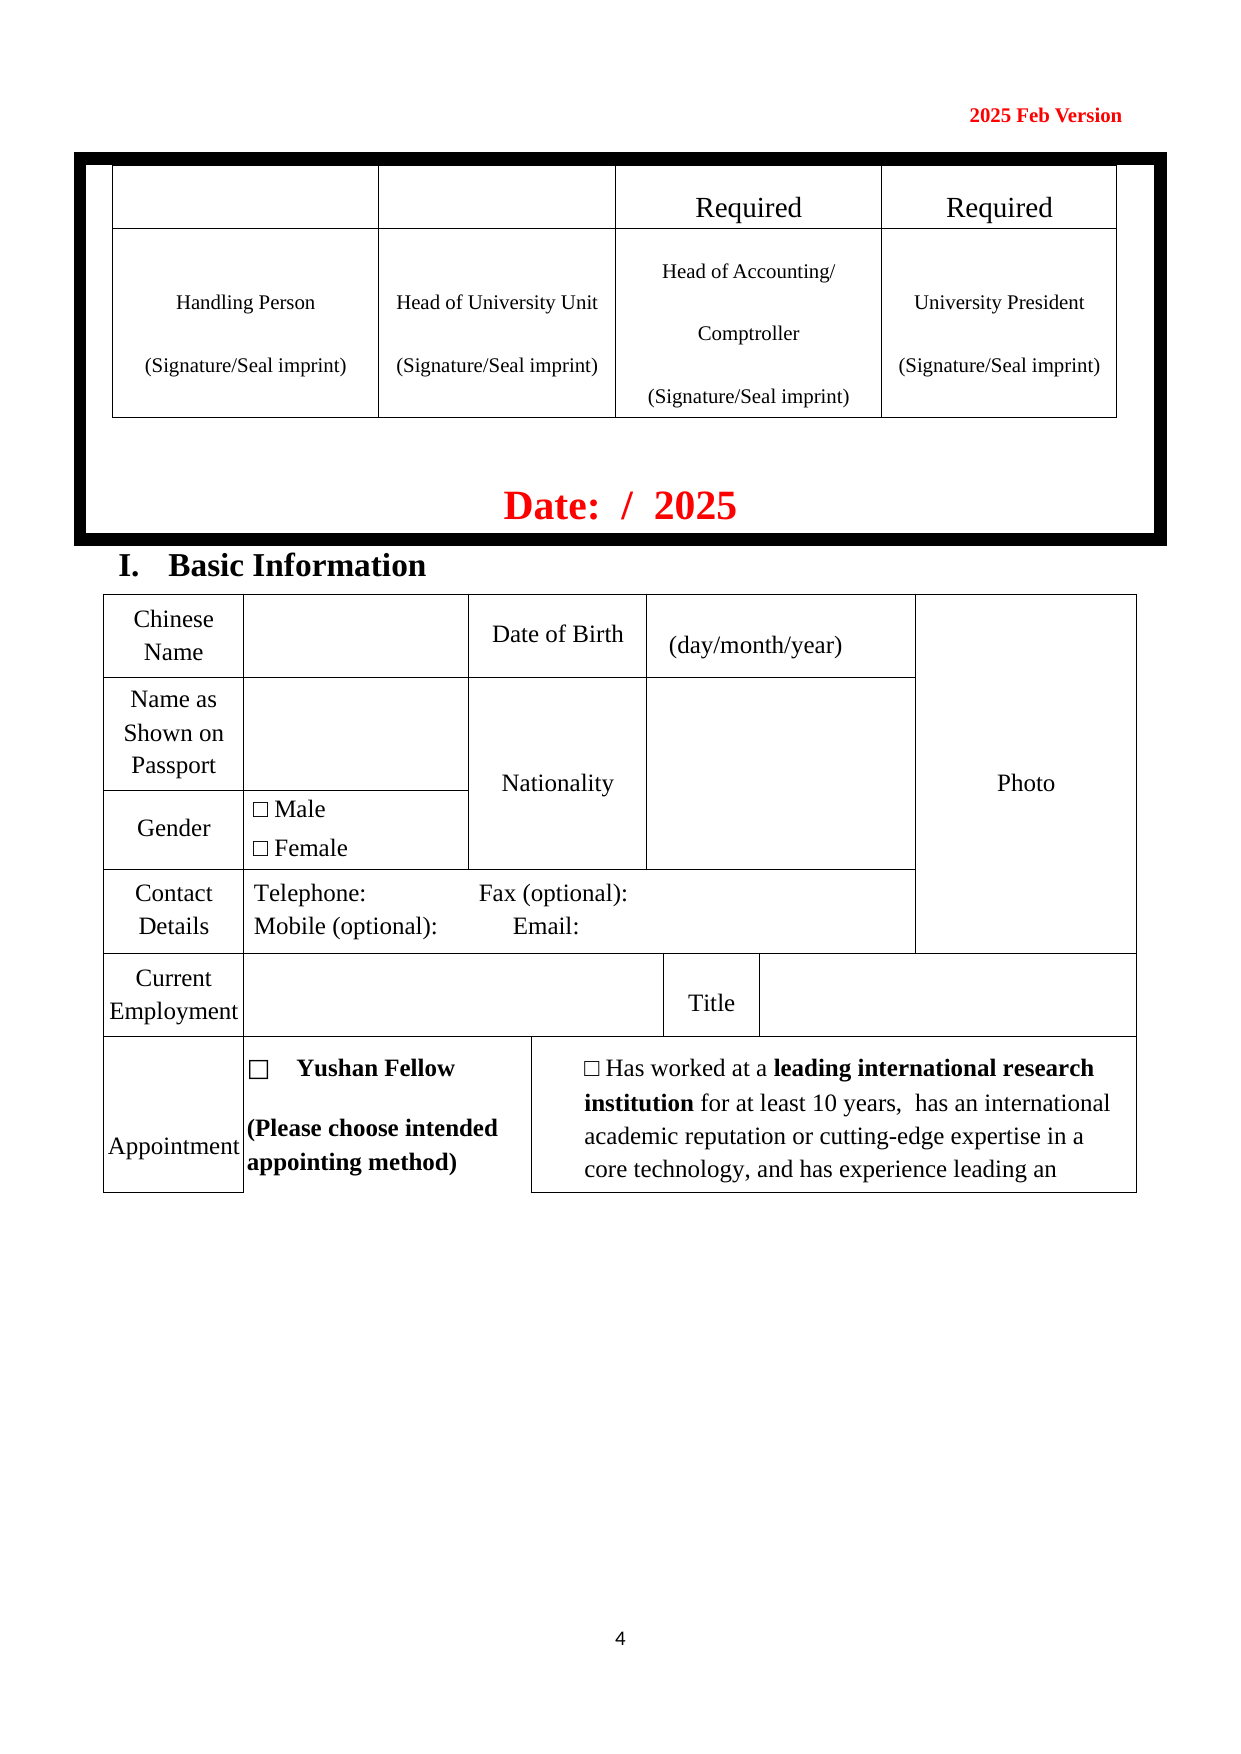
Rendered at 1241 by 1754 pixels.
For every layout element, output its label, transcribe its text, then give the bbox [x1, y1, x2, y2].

table_cell Head of Accounting/ Comptroller (Signature/Seal imprint) [616, 229, 881, 417]
table_cell Yushan Fellow (Please choose intended appointing method) [244, 1037, 531, 1192]
table_cell Current Employment [104, 954, 243, 1036]
table_cell [760, 954, 1136, 1036]
table_cell [244, 954, 656, 1036]
table_header Required [882, 166, 1116, 228]
table_cell Head of University Unit (Signature/Seal imprint) [379, 229, 615, 417]
table_cell University President (Signature/Seal imprint) [882, 229, 1116, 417]
table_cell Nationality [469, 678, 646, 869]
table_cell Telephone: Fax (optional): Mobile (optional): Email: [244, 870, 915, 952]
table_header Photo [916, 595, 1136, 952]
table_cell Name as Shown on Passport [104, 678, 243, 790]
table_header Date: / 2025 [86, 165, 1154, 533]
table_header [244, 595, 468, 677]
table_cell Title [664, 954, 759, 1036]
table_header Chinese Name [104, 595, 243, 677]
table_header (day/month/year) [647, 595, 915, 677]
table_cell [647, 678, 915, 869]
table_header [379, 166, 615, 228]
table_header [113, 166, 378, 228]
table_cell [656, 954, 663, 1036]
table_cell □ Male □ Female [244, 791, 468, 869]
table_header Required [616, 166, 881, 228]
table_header Date of Birth [469, 595, 646, 677]
table_cell [244, 678, 468, 790]
table_cell Appointment [104, 1037, 243, 1192]
table_cell Contact Details [104, 870, 243, 952]
table_cell □ Has worked at a leading international research institution for at least 10 years, has an international academic reputation or cutting-edge expertise in a core technology, and has experience leading an [532, 1037, 1136, 1192]
table_cell Handling Person (Signature/Seal imprint) [113, 229, 378, 417]
table_cell Gender [104, 791, 243, 869]
list Basic Information [118, 546, 1122, 584]
